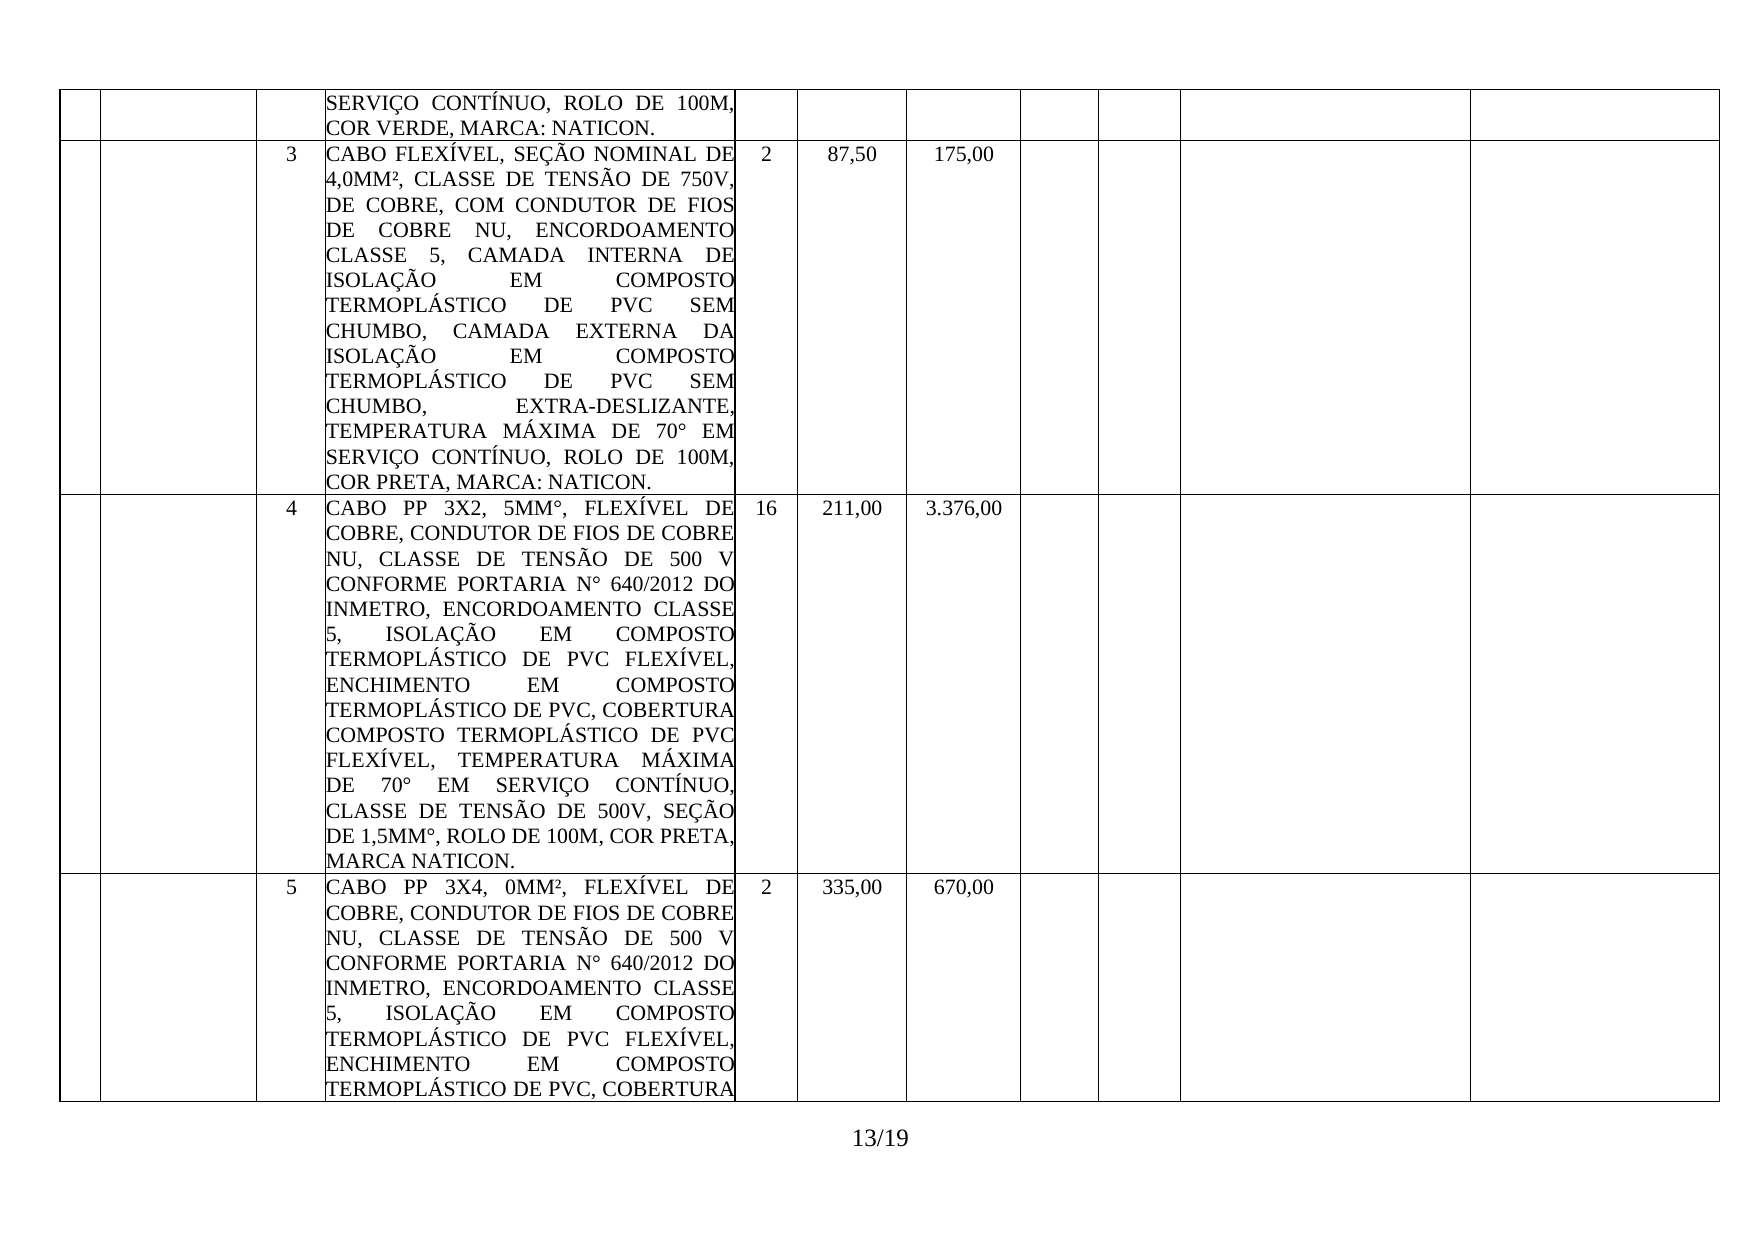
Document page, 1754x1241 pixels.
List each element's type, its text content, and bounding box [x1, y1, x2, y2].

table_cell CABO PP 3X4, 0MM², FLEXÍVEL DE COBRE, CONDUTOR DE FIOS DE COBRE NU, CLASSE DE TENSÃO DE 500 V CONFORME PORTARIA N° 640/2012 DO INMETRO, ENCORDOAMENTO CLASSE 5, ISOLAÇÃO EM COMPOSTO TERMOPLÁSTICO DE PVC FLEXÍVEL, ENCHIMENTO EM COMPOSTO TERMOPLÁSTICO DE PVC, COBERTURA [326, 874, 734, 1101]
table_cell 670,00 [907, 874, 1020, 1101]
table_cell [101, 141, 256, 494]
table_cell [1181, 495, 1470, 873]
table_cell [1021, 874, 1098, 1101]
table_cell [1471, 874, 1719, 1101]
table_cell [61, 874, 100, 1101]
table_cell [101, 495, 256, 873]
table_cell [1099, 495, 1180, 873]
table_cell 2 [736, 141, 797, 494]
table_cell [1099, 874, 1180, 1101]
table_cell [101, 90, 256, 140]
table_cell [1471, 495, 1719, 873]
table_cell 87,50 [798, 141, 906, 494]
table_cell [1181, 90, 1470, 140]
table_cell 2 [736, 874, 797, 1101]
table_cell [1181, 874, 1470, 1101]
table_cell [1021, 495, 1098, 873]
table_cell [907, 90, 1020, 140]
table_cell 16 [736, 495, 797, 873]
table_cell 5 [257, 874, 325, 1101]
table_cell [101, 874, 256, 1101]
table_cell 3 [257, 141, 325, 494]
table_cell [1181, 141, 1470, 494]
table_cell 3.376,00 [907, 495, 1020, 873]
table_cell [1471, 141, 1719, 494]
table_cell [1471, 90, 1719, 140]
table_cell [61, 141, 100, 494]
table_cell [798, 90, 906, 140]
table_cell SERVIÇO CONTÍNUO, ROLO DE 100M, COR VERDE, MARCA: NATICON. [326, 90, 734, 140]
table_cell 335,00 [798, 874, 906, 1101]
table_cell [1021, 141, 1098, 494]
table_cell 211,00 [798, 495, 906, 873]
table_cell [257, 90, 325, 140]
table_cell [61, 495, 100, 873]
table_cell CABO PP 3X2, 5MM°, FLEXÍVEL DE COBRE, CONDUTOR DE FIOS DE COBRE NU, CLASSE DE TENSÃO DE 500 V CONFORME PORTARIA N° 640/2012 DO INMETRO, ENCORDOAMENTO CLASSE 5, ISOLAÇÃO EM COMPOSTO TERMOPLÁSTICO DE PVC FLEXÍVEL, ENCHIMENTO EM COMPOSTO TERMOPLÁSTICO DE PVC, COBERTURA COMPOSTO TERMOPLÁSTICO DE PVC FLEXÍVEL, TEMPERATURA MÁXIMA DE 70° EM SERVIÇO CONTÍNUO, CLASSE DE TENSÃO DE 500V, SEÇÃO DE 1,5MM°, ROLO DE 100M, COR PRETA, MARCA NATICON. [326, 495, 734, 873]
table_cell [736, 90, 797, 140]
table_cell CABO FLEXÍVEL, SEÇÃO NOMINAL DE 4,0MM², CLASSE DE TENSÃO DE 750V, DE COBRE, COM CONDUTOR DE FIOS DE COBRE NU, ENCORDOAMENTO CLASSE 5, CAMADA INTERNA DE ISOLAÇÃO EM COMPOSTO TERMOPLÁSTICO DE PVC SEM CHUMBO, CAMADA EXTERNA DA ISOLAÇÃO EM COMPOSTO TERMOPLÁSTICO DE PVC SEM CHUMBO, EXTRA-DESLIZANTE, TEMPERATURA MÁXIMA DE 70° EM SERVIÇO CONTÍNUO, ROLO DE 100M, COR PRETA, MARCA: NATICON. [326, 141, 734, 494]
table_cell 175,00 [907, 141, 1020, 494]
table_cell 4 [257, 495, 325, 873]
table_cell [1021, 90, 1098, 140]
table_cell [1099, 141, 1180, 494]
table_cell [61, 90, 100, 140]
table_cell [1099, 90, 1180, 140]
